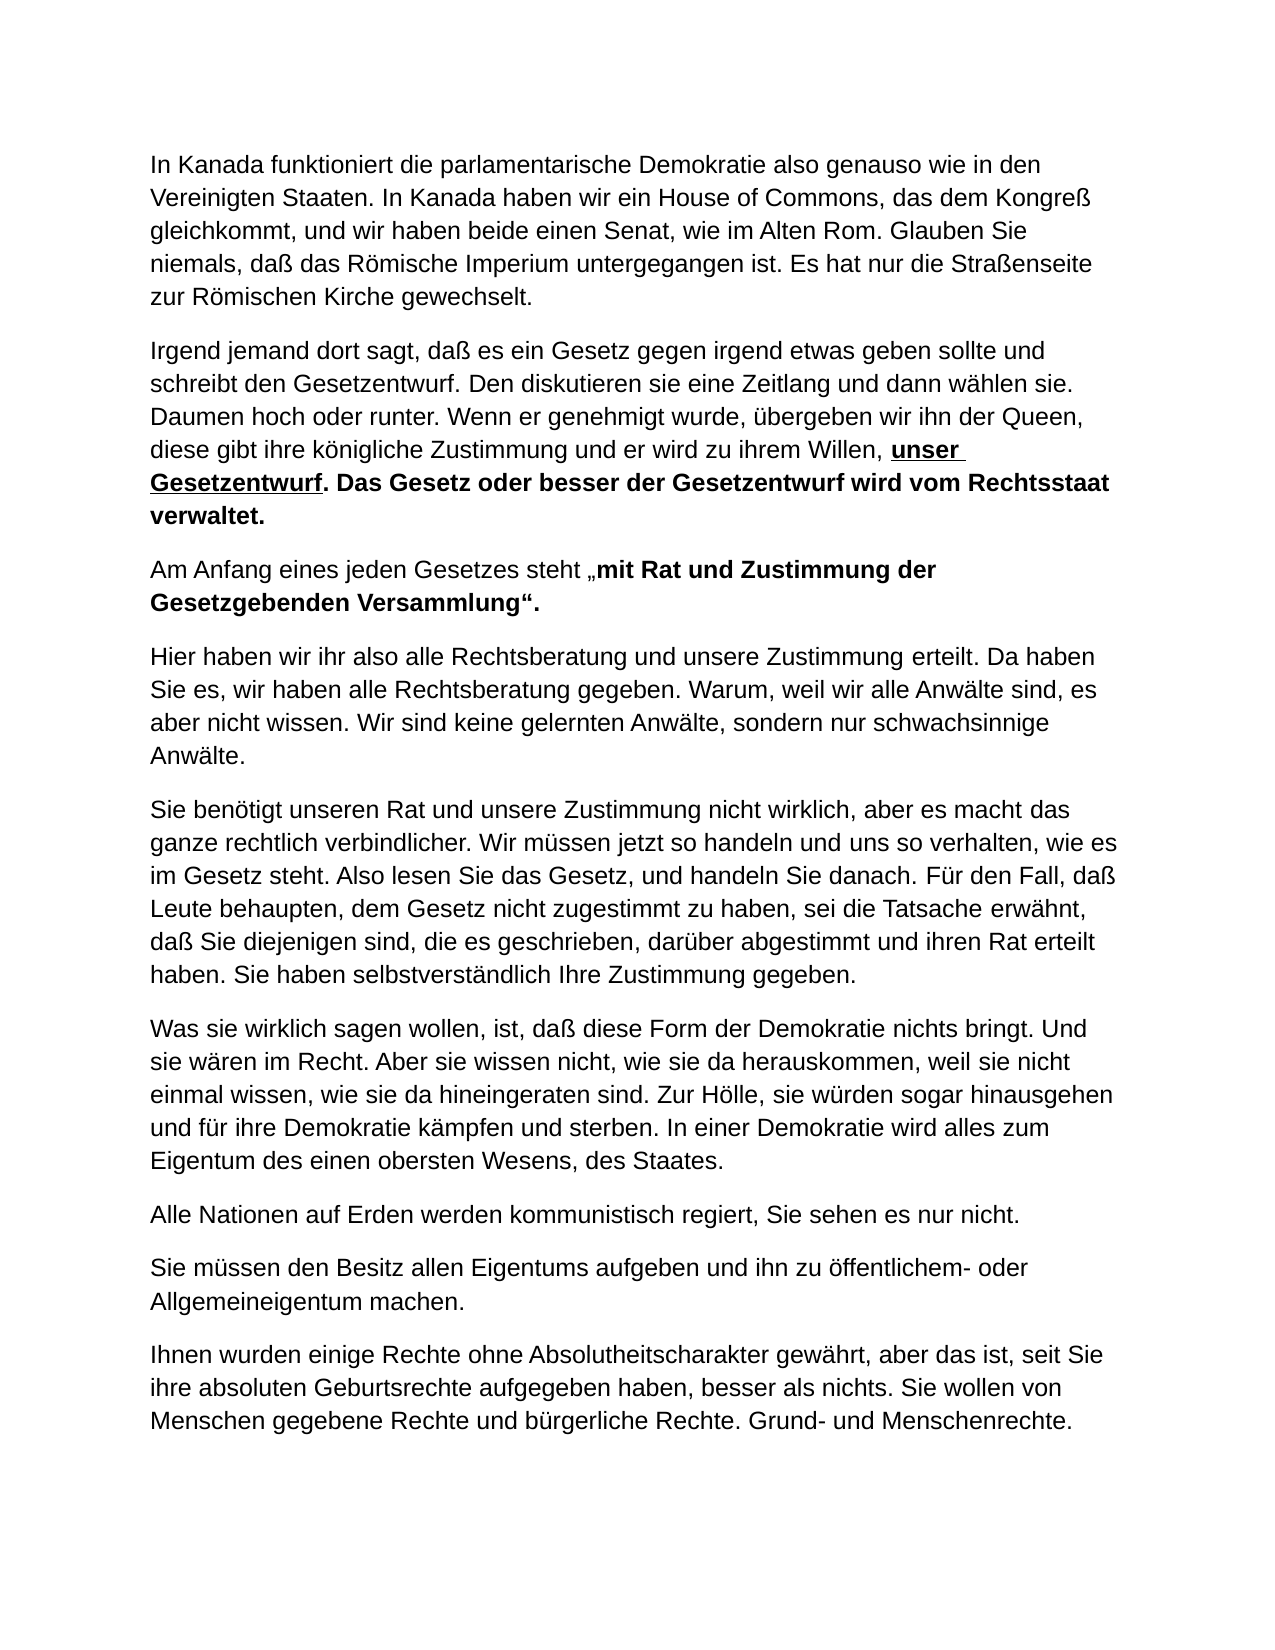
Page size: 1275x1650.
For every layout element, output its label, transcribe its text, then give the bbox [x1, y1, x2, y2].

text Was sie wirklich sagen wollen, ist, daß diese Form der Demokratie nichts bringt. Und sie wären im Recht. Aber sie wissen nicht, wie sie da herauskommen, weil sie nicht einmal wissen, wie sie da hineingeraten sind. Zur Hölle, sie würden sogar hinausgehen und für ihre Demokratie kämpfen und sterben. In einer Demokratie wird alles zum Eigentum des einen obersten Wesens, des Staates. [150, 1014, 1125, 1174]
text Sie müssen den Besitz allen Eigentums aufgeben und ihn zu öffentlichem- oder Allgemeineigentum machen. [150, 1253, 1125, 1315]
text Alle Nationen auf Erden werden kommunistisch regiert, Sie sehen es nur nicht. [150, 1199, 1125, 1228]
text Sie benötigt unseren Rat und unsere Zustimmung nicht wirklich, aber es macht das ganze rechtlich verbindlicher. Wir müssen jetzt so handeln und uns so verhalten, wie es im Gesetz steht. Also lesen Sie das Gesetz, und handeln Sie danach. Für den Fall, daß Leute behaupten, dem Gesetz nicht zugestimmt zu haben, sei die Tatsache erwähnt, daß Sie diejenigen sind, die es geschrieben, darüber abgestimmt und ihren Rat erteilt haben. Sie haben selbstverständlich Ihre Zustimmung gegeben. [150, 795, 1125, 988]
text Irgend jemand dort sagt, daß es ein Gesetz gegen irgend etwas geben sollte und schreibt den Gesetzentwurf. Den diskutieren sie eine Zeitlang und dann wählen sie. Daumen hoch oder runter. Wenn er genehmigt wurde, übergeben wir ihn der Queen, diese gibt ihre königliche Zustimmung und er wird zu ihrem Willen, unser Gesetzentwurf. Das Gesetz oder besser der Gesetzentwurf wird vom Rechtsstaat verwaltet. [150, 336, 1125, 530]
text In Kanada funktioniert die parlamentarische Demokratie also genauso wie in den Vereinigten Staaten. In Kanada haben wir ein House of Commons, das dem Kongreß gleichkommt, und wir haben beide einen Senat, wie im Alten Rom. Glauben Sie niemals, daß das Römische Imperium untergegangen ist. Es hat nur die Straßenseite zur Römischen Kirche gewechselt. [150, 150, 1125, 311]
text Am Anfang eines jeden Gesetzes steht „mit Rat und Zustimmung der Gesetzgebenden Versammlung“. [150, 555, 1125, 617]
text Hier haben wir ihr also alle Rechtsberatung und unsere Zustimmung erteilt. Da haben Sie es, wir haben alle Rechtsberatung gegeben. Warum, weil wir alle Anwälte sind, es aber nicht wissen. Wir sind keine gelernten Anwälte, sondern nur schwachsinnige Anwälte. [150, 642, 1125, 769]
text Ihnen wurden einige Rechte ohne Absolutheitscharakter gewährt, aber das ist, seit Sie ihre absoluten Geburtsrechte aufgegeben haben, besser als nichts. Sie wollen von Menschen gegebene Rechte und bürgerliche Rechte. Grund- und Menschenrechte. [150, 1340, 1125, 1435]
